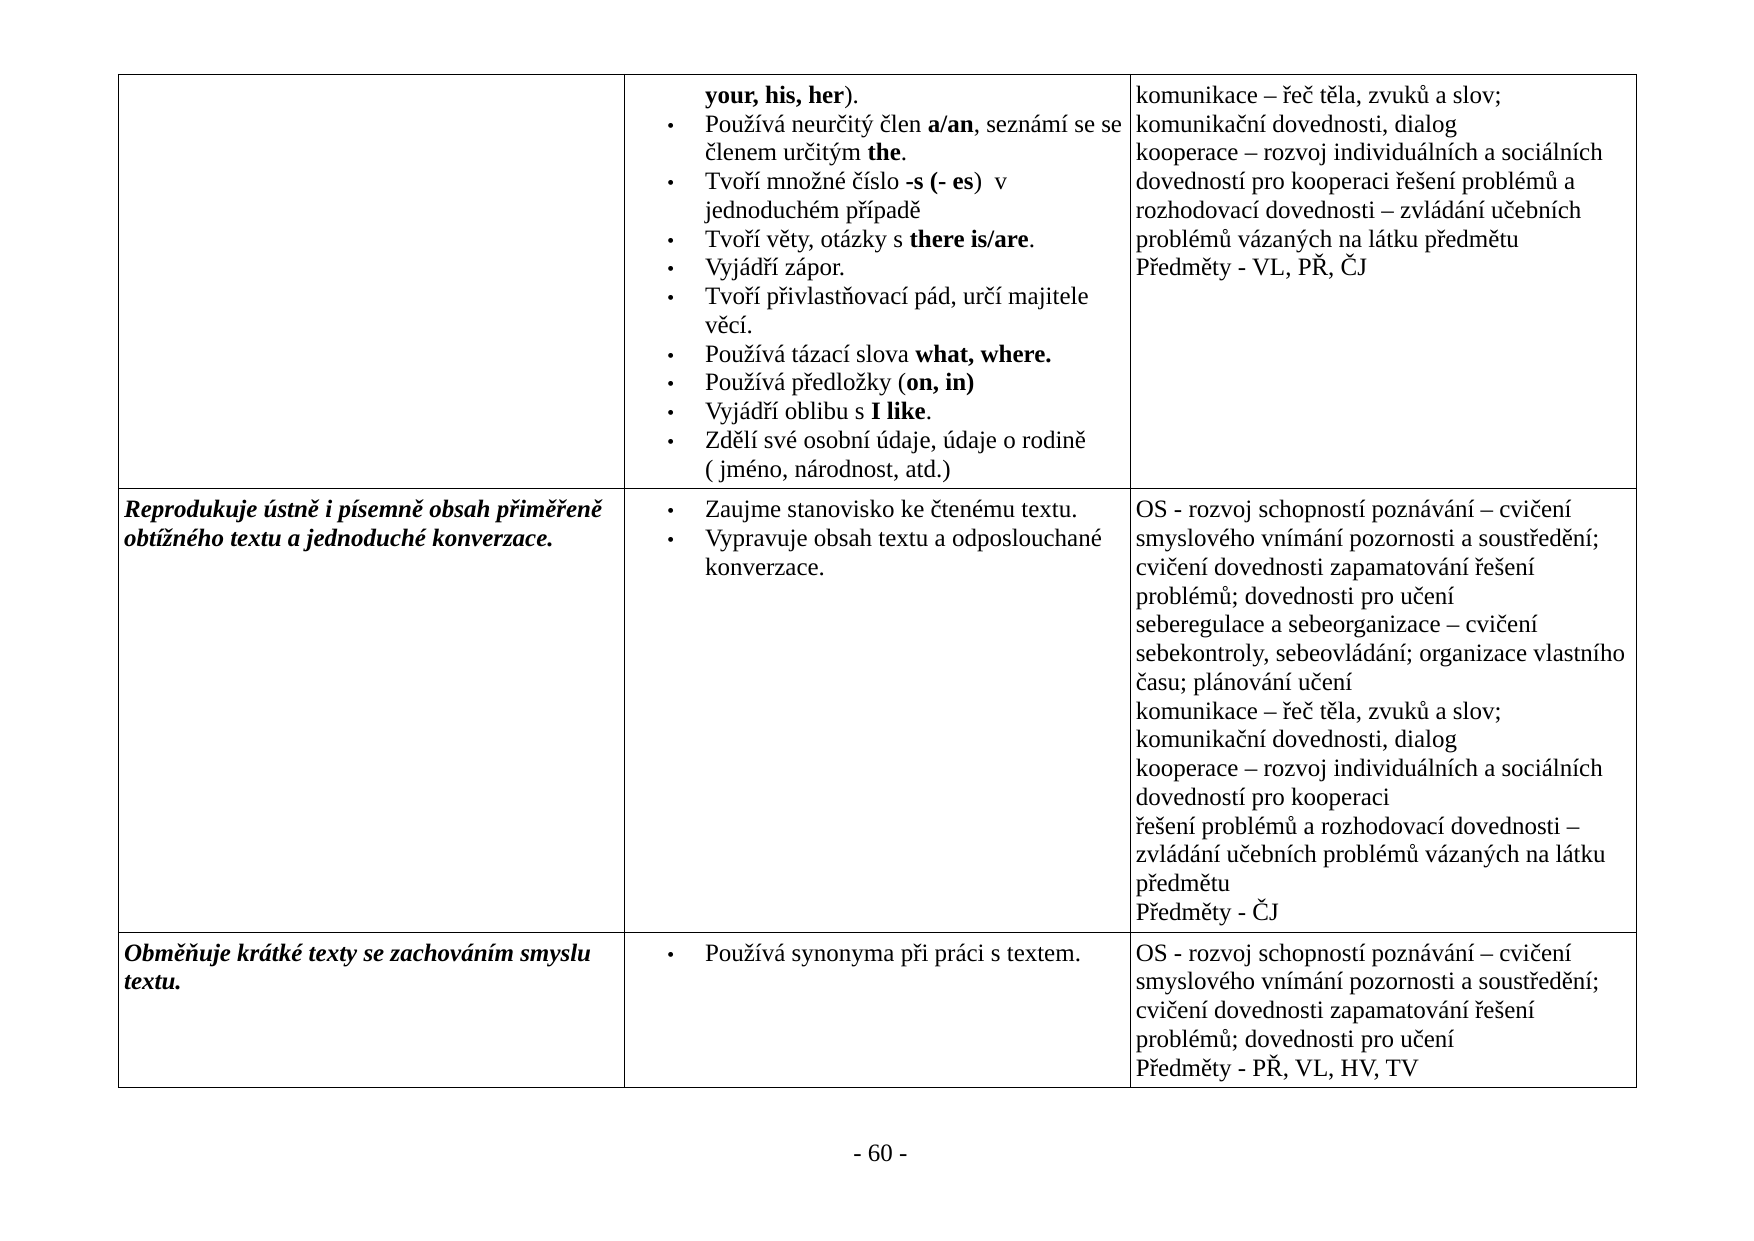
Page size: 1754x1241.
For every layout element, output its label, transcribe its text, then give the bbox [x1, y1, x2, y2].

table_cell Časují sloveso be v přítomném čase jednotného i množného čísla. Časuje sloveso have got. Používá sloveso can.v jednoduchém případě Tvoří otázku s be, have got, can. Používá přivlastňovací zájmena (my, your, his, her). Používá neurčitý člen a/an, seznámí se se členem určitým the. Tvoří množné číslo -s (- es) v jednoduchém případě Tvoří věty, otázky s there is/are. Vyjádří zápor. Tvoří přivlastňovací pád, určí majitele věcí. Používá tázací slova what, where. Používá předložky (on, in) Vyjádří oblibu s I like. Zdělí své osobní údaje, údaje o rodině ( jméno, národnost, atd.) [625, 75, 1130, 488]
table_cell komunikace – řeč těla, zvuků a slov; komunikační dovednosti, dialog kooperace – rozvoj individuálních a sociálních dovedností pro kooperaci řešení problémů a rozhodovací dovednosti – zvládání učebních problémů vázaných na látku předmětu Předměty - VL, PŘ, ČJ [1131, 75, 1636, 488]
table_cell [119, 75, 624, 488]
table_cell Používá synonyma při práci s textem. [625, 933, 1130, 1087]
table_cell OS - rozvoj schopností poznávání – cvičení smyslového vnímání pozornosti a soustředění; cvičení dovednosti zapamatování řešení problémů; dovednosti pro učení Předměty - PŘ, VL, HV, TV [1131, 933, 1636, 1087]
table_cell Zaujme stanovisko ke čtenému textu. Vypravuje obsah textu a odposlouchané konverzace. [625, 489, 1130, 931]
table_cell Obměňuje krátké texty se zachováním smyslu textu. [119, 933, 624, 1087]
table_cell OS - rozvoj schopností poznávání – cvičení smyslového vnímání pozornosti a soustředění; cvičení dovednosti zapamatování řešení problémů; dovednosti pro učení seberegulace a sebeorganizace – cvičení sebekontroly, sebeovládání; organizace vlastního času; plánování učení komunikace – řeč těla, zvuků a slov; komunikační dovednosti, dialog kooperace – rozvoj individuálních a sociálních dovedností pro kooperaci řešení problémů a rozhodovací dovednosti – zvládání učebních problémů vázaných na látku předmětu Předměty - ČJ [1131, 489, 1636, 931]
table_cell Reprodukuje ústně i písemně obsah přiměřeně obtížného textu a jednoduché konverzace. [119, 489, 624, 931]
